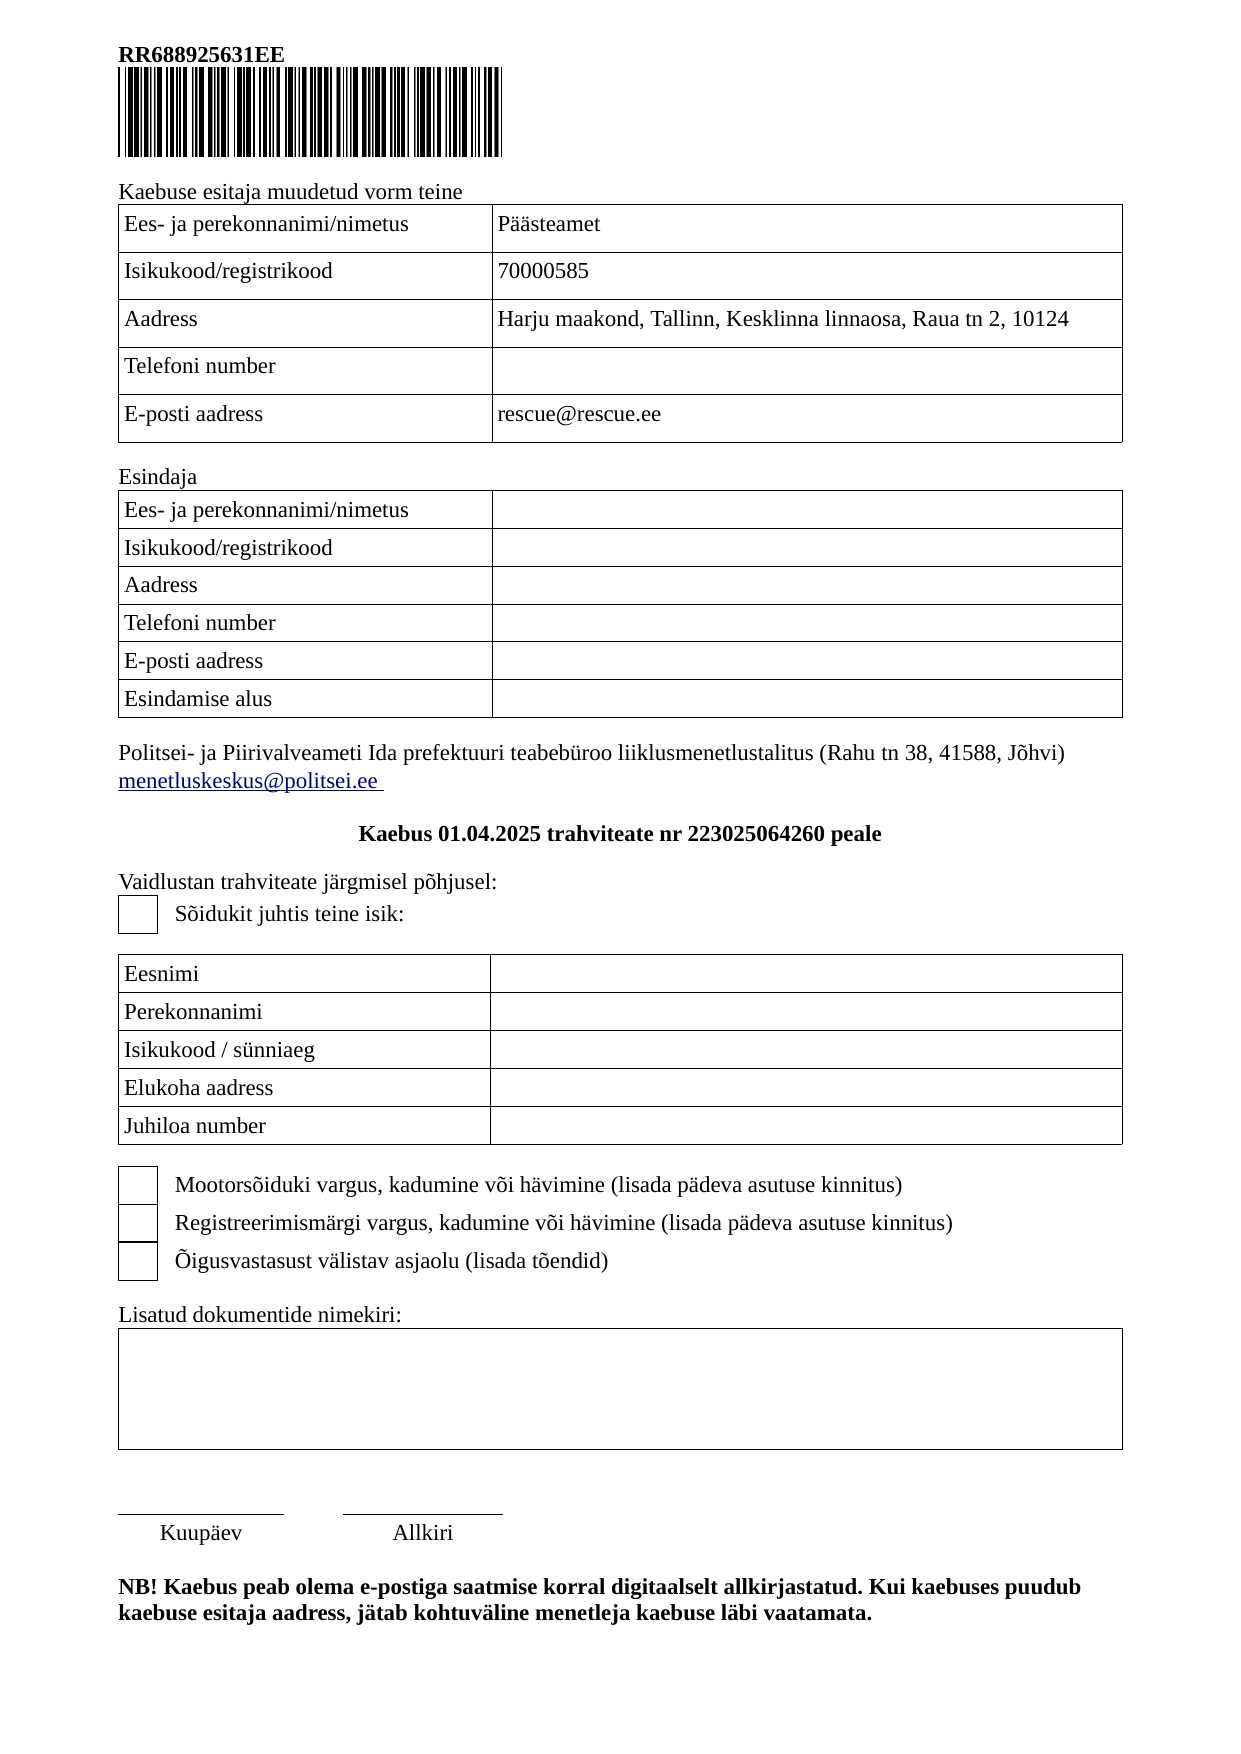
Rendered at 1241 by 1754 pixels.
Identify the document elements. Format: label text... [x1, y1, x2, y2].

table_header [118, 1476, 284, 1514]
table_header Ees- ja perekonnanimi/nimetus [119, 205, 492, 252]
table_cell Perekonnanimi [119, 993, 490, 1030]
table_header Sõidukit juhtis teine isik: [158, 895, 1122, 933]
table_header [119, 1205, 157, 1241]
text Kaebuse esitaja muudetud vorm teine [118, 178, 1122, 204]
text Lisatud dokumentide nimekiri: [118, 1301, 1122, 1327]
table_cell Telefoni number [119, 605, 492, 641]
table_cell 70000585 [493, 253, 1122, 299]
table_cell [493, 567, 1122, 603]
table_cell [493, 348, 1122, 394]
table_cell Aadress [119, 567, 492, 603]
table_header Päästeamet [493, 205, 1122, 252]
table_header Registreerimismärgi vargus, kadumine või hävimine (lisada pädeva asutuse kinnitus) [158, 1204, 1122, 1241]
table_cell [491, 993, 1122, 1030]
text RR688925631EE [118, 41, 1122, 68]
table_cell Harju maakond, Tallinn, Kesklinna linnaosa, Raua tn 2, 10124 [493, 300, 1122, 347]
table_header [119, 1167, 157, 1203]
table_header [119, 1329, 1122, 1449]
table_header [343, 1476, 502, 1514]
table_cell [493, 680, 1122, 717]
table_header Eesnimi [119, 955, 490, 992]
table_cell rescue@rescue.ee [493, 395, 1122, 442]
table_cell Juhiloa number [119, 1107, 490, 1144]
table_header [491, 955, 1122, 992]
table_cell [284, 1514, 343, 1552]
text Esindaja [118, 463, 1122, 490]
table_cell [493, 529, 1122, 566]
table_header [284, 1476, 343, 1514]
table_cell Telefoni number [119, 348, 492, 394]
table_cell [491, 1031, 1122, 1068]
table_header Ees- ja perekonnanimi/nimetus [119, 491, 492, 528]
picture [118, 67, 502, 157]
text Vaidlustan trahviteate järgmisel põhjusel: [118, 868, 1122, 895]
text Kaebus 01.04.2025 trahviteate nr 223025064260 peale [118, 820, 1122, 847]
table_cell [491, 1069, 1122, 1106]
text Politsei- ja Piirivalveameti Ida prefektuuri teabebüroo liiklusmenetlustalitus (Rahu tn 38, 41588, Jõhvi) menetluskeskus@politsei.ee [118, 739, 1122, 794]
table_cell E-posti aadress [119, 395, 492, 442]
table_cell E-posti aadress [119, 642, 492, 679]
table_header [119, 896, 157, 933]
table_cell Aadress [119, 300, 492, 347]
table_cell Kuupäev [118, 1515, 284, 1552]
table_header [119, 1243, 157, 1279]
table_cell Isikukood/registrikood [119, 253, 492, 299]
table_cell Elukoha aadress [119, 1069, 490, 1106]
table_cell [493, 605, 1122, 641]
table_cell [491, 1107, 1122, 1144]
table_cell Allkiri [343, 1515, 502, 1552]
table_cell Isikukood / sünniaeg [119, 1031, 490, 1068]
table_header Mootorsõiduki vargus, kadumine või hävimine (lisada pädeva asutuse kinnitus) [158, 1166, 1122, 1203]
table_cell [493, 642, 1122, 679]
table_cell Isikukood/registrikood [119, 529, 492, 566]
text NB! Kaebus peab olema e-postiga saatmise korral digitaalselt allkirjastatud. Kui kaebuses puudub kaebuse esitaja aadress, jätab kohtuväline menetleja kaebuse läbi vaatamata. [118, 1573, 1122, 1626]
table_header Õigusvastasust välistav asjaolu (lisada tõendid) [158, 1242, 1122, 1279]
table_header [493, 491, 1122, 528]
table_cell Esindamise alus [119, 680, 492, 717]
